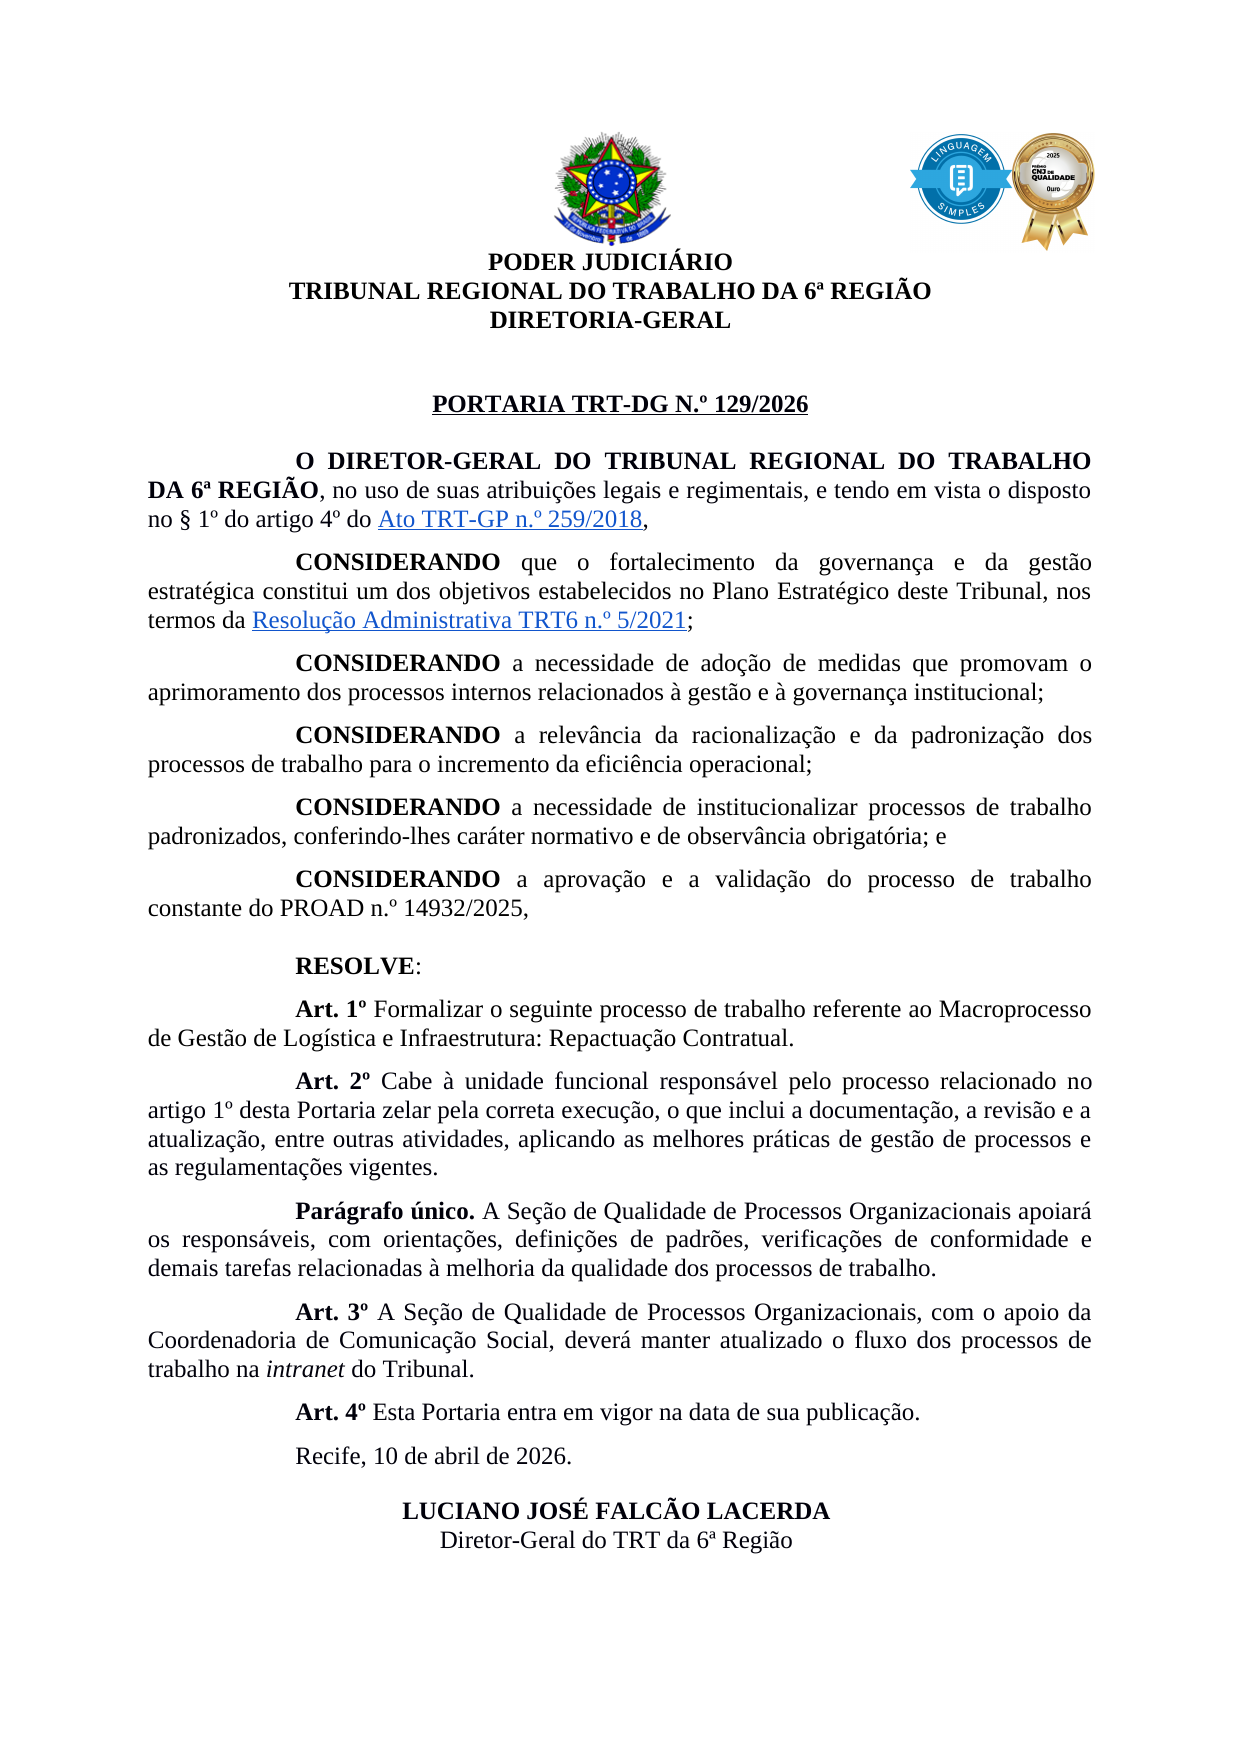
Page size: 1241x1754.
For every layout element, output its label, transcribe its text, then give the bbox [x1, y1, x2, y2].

text Art. 3º A Seção de Qualidade de Processos Organizacionais, com o apoio da Coordenadoria de Comunicação Social, deverá manter atualizado o fluxo dos processos de trabalho na intranet do Tribunal. [148, 1297, 1093, 1383]
text CONSIDERANDO a necessidade de adoção de medidas que promovam o aprimoramento dos processos internos relacionados à gestão e à governança institucional; [148, 648, 1093, 706]
picture [910, 132, 1095, 253]
text Recife, 10 de abril de 2026. [148, 1441, 1085, 1469]
picture [548, 129, 674, 248]
text CONSIDERANDO a necessidade de institucionalizar processos de trabalho padronizados, conferindo-lhes caráter normativo e de observância obrigatória; e [148, 792, 1093, 850]
text Parágrafo único. A Seção de Qualidade de Processos Organizacionais apoiará os responsáveis, com orientações, definições de padrões, verificações de conformidade e demais tarefas relacionadas à melhoria da qualidade dos processos de trabalho. [148, 1196, 1093, 1282]
text Art. 4º Esta Portaria entra em vigor na data de sua publicação. [148, 1397, 1093, 1426]
text LUCIANO JOSÉ FALCÃO LACERDA [148, 1496, 1085, 1525]
text CONSIDERANDO a relevância da racionalização e da padronização dos processos de trabalho para o incremento da eficiência operacional; [148, 720, 1093, 778]
text Art. 1º Formalizar o seguinte processo de trabalho referente ao Macroprocesso de Gestão de Logística e Infraestrutura: Repactuação Contratual. [148, 994, 1093, 1052]
text Diretor-Geral do TRT da 6ª Região [148, 1525, 1085, 1553]
text O DIRETOR-GERAL DO TRIBUNAL REGIONAL DO TRABALHO DA 6ª REGIÃO, no uso de suas atribuições legais e regimentais, e tendo em vista o disposto no § 1º do artigo 4º do Ato TRT-GP n.º 259/2018, [148, 446, 1093, 533]
text RESOLVE: [148, 951, 1093, 979]
text CONSIDERANDO a aprovação e a validação do processo de trabalho constante do PROAD n.º 14932/2025, [148, 864, 1093, 922]
text CONSIDERANDO que o fortalecimento da governança e da gestão estratégica constitui um dos objetivos estabelecidos no Plano Estratégico deste Tribunal, nos termos da Resolução Administrativa TRT6 n.º 5/2021; [148, 547, 1093, 633]
text PORTARIA TRT-DG N.º 129/2026 [148, 389, 1093, 417]
text Art. 2º Cabe à unidade funcional responsável pelo processo relacionado no artigo 1º desta Portaria zelar pela correta execução, o que inclui a documentação, a revisão e a atualização, entre outras atividades, aplicando as melhores práticas de gestão de processos e as regulamentações vigentes. [148, 1066, 1093, 1181]
